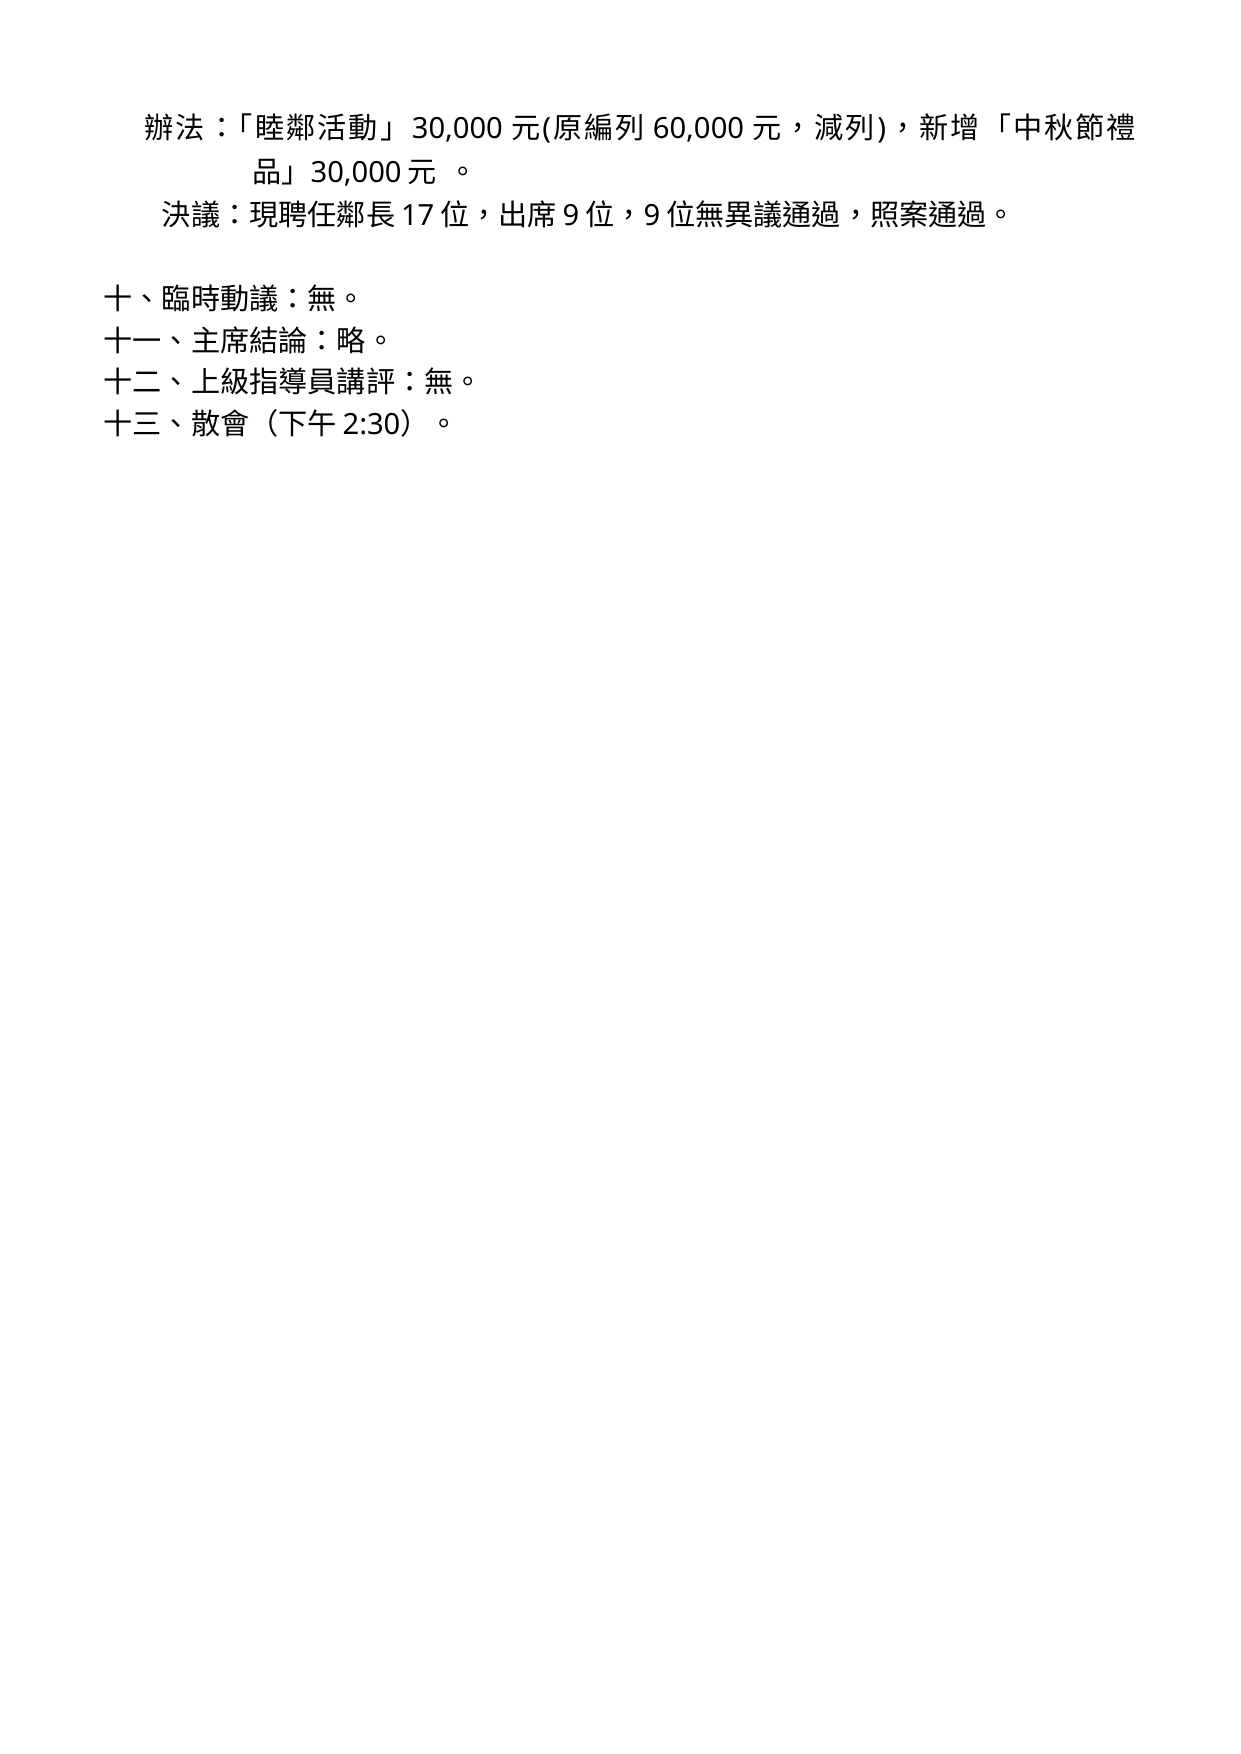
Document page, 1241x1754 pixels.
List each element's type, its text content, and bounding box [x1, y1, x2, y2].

text 決議：現聘任鄰長17位，出席9位，9位無異議通過，照案通過。 [103, 191, 1137, 234]
text 十一、主席結論：略。 [103, 318, 1137, 359]
text 十、臨時動議：無。 [103, 276, 1137, 318]
text 十三、散會（下午2:30）。 [103, 401, 1137, 443]
text 十二、上級指導員講評：無。 [103, 359, 1137, 401]
text 辦法：「睦鄰活動」30,000元(原編列60,000元，減列)，新增「中秋節禮品」30,000元。 [103, 103, 1137, 191]
